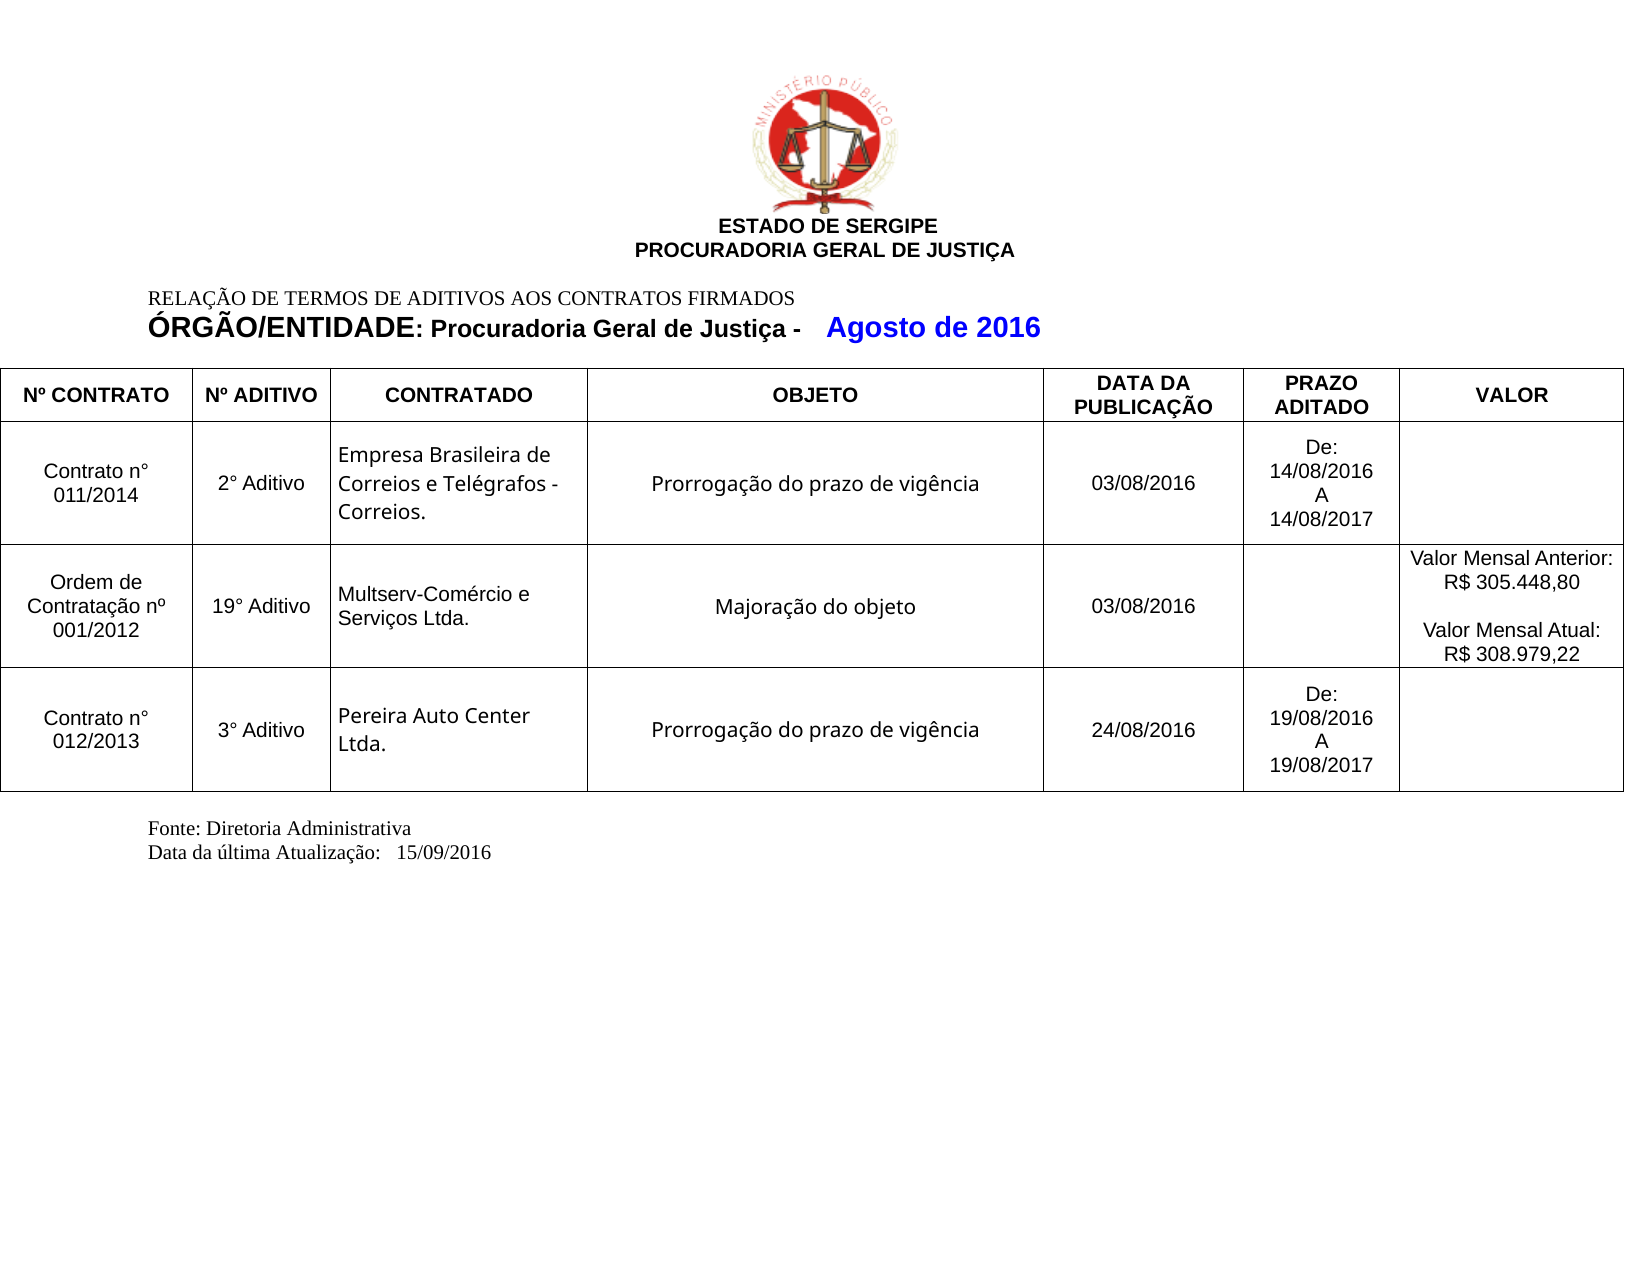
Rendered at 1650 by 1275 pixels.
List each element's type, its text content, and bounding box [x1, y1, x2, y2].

table_cell [1244, 545, 1399, 667]
table_cell 2° Aditivo [193, 422, 330, 544]
table_cell Pereira Auto Center Ltda. [331, 668, 587, 791]
table_header OBJETO [588, 369, 1043, 421]
table_cell [1400, 422, 1623, 544]
table_cell Empresa Brasileira de Correios e Telégrafos - Correios. [331, 422, 587, 544]
table_cell De: 14/08/2016 A 14/08/2017 [1244, 422, 1399, 544]
table_cell 24/08/2016 [1044, 668, 1243, 791]
table_header DATA DA PUBLICAÇÃO [1044, 369, 1243, 421]
table_cell Valor Mensal Anterior: R$ 305.448,80 Valor Mensal Atual: R$ 308.979,22 [1400, 545, 1623, 667]
table_cell [1400, 668, 1623, 791]
table_cell Majoração do objeto [588, 545, 1043, 667]
table_header Nº ADITIVO [193, 369, 330, 421]
table_cell Prorrogação do prazo de vigência [588, 422, 1043, 544]
table_cell 3° Aditivo [193, 668, 330, 791]
table_cell 03/08/2016 [1044, 545, 1243, 667]
table_header Nº CONTRATO [1, 369, 192, 421]
table_header CONTRATADO [331, 369, 587, 421]
text RELAÇÃO DE TERMOS DE ADITIVOS AOS CONTRATOS FIRMADOS [148, 286, 1502, 310]
table_cell Ordem de Contratação nº 001/2012 [1, 545, 192, 667]
table_cell 19° Aditivo [193, 545, 330, 667]
table_cell Contrato n° 011/2014 [1, 422, 192, 544]
table_cell 03/08/2016 [1044, 422, 1243, 544]
table_cell Contrato n° 012/2013 [1, 668, 192, 791]
table_cell De: 19/08/2016 A 19/08/2017 [1244, 668, 1399, 791]
table_header PRAZO ADITADO [1244, 369, 1399, 421]
text ÓRGÃO/ENTIDADE: Procuradoria Geral de Justiça - Agosto de 2016 [148, 310, 1502, 344]
table_header VALOR [1400, 369, 1623, 421]
table_cell Multserv-Comércio e Serviços Ltda. [331, 545, 587, 667]
table_cell Prorrogação do prazo de vigência [588, 668, 1043, 791]
text Fonte: Diretoria Administrativa [148, 816, 1502, 840]
text Data da última Atualização: 15/09/2016 [148, 840, 1502, 864]
